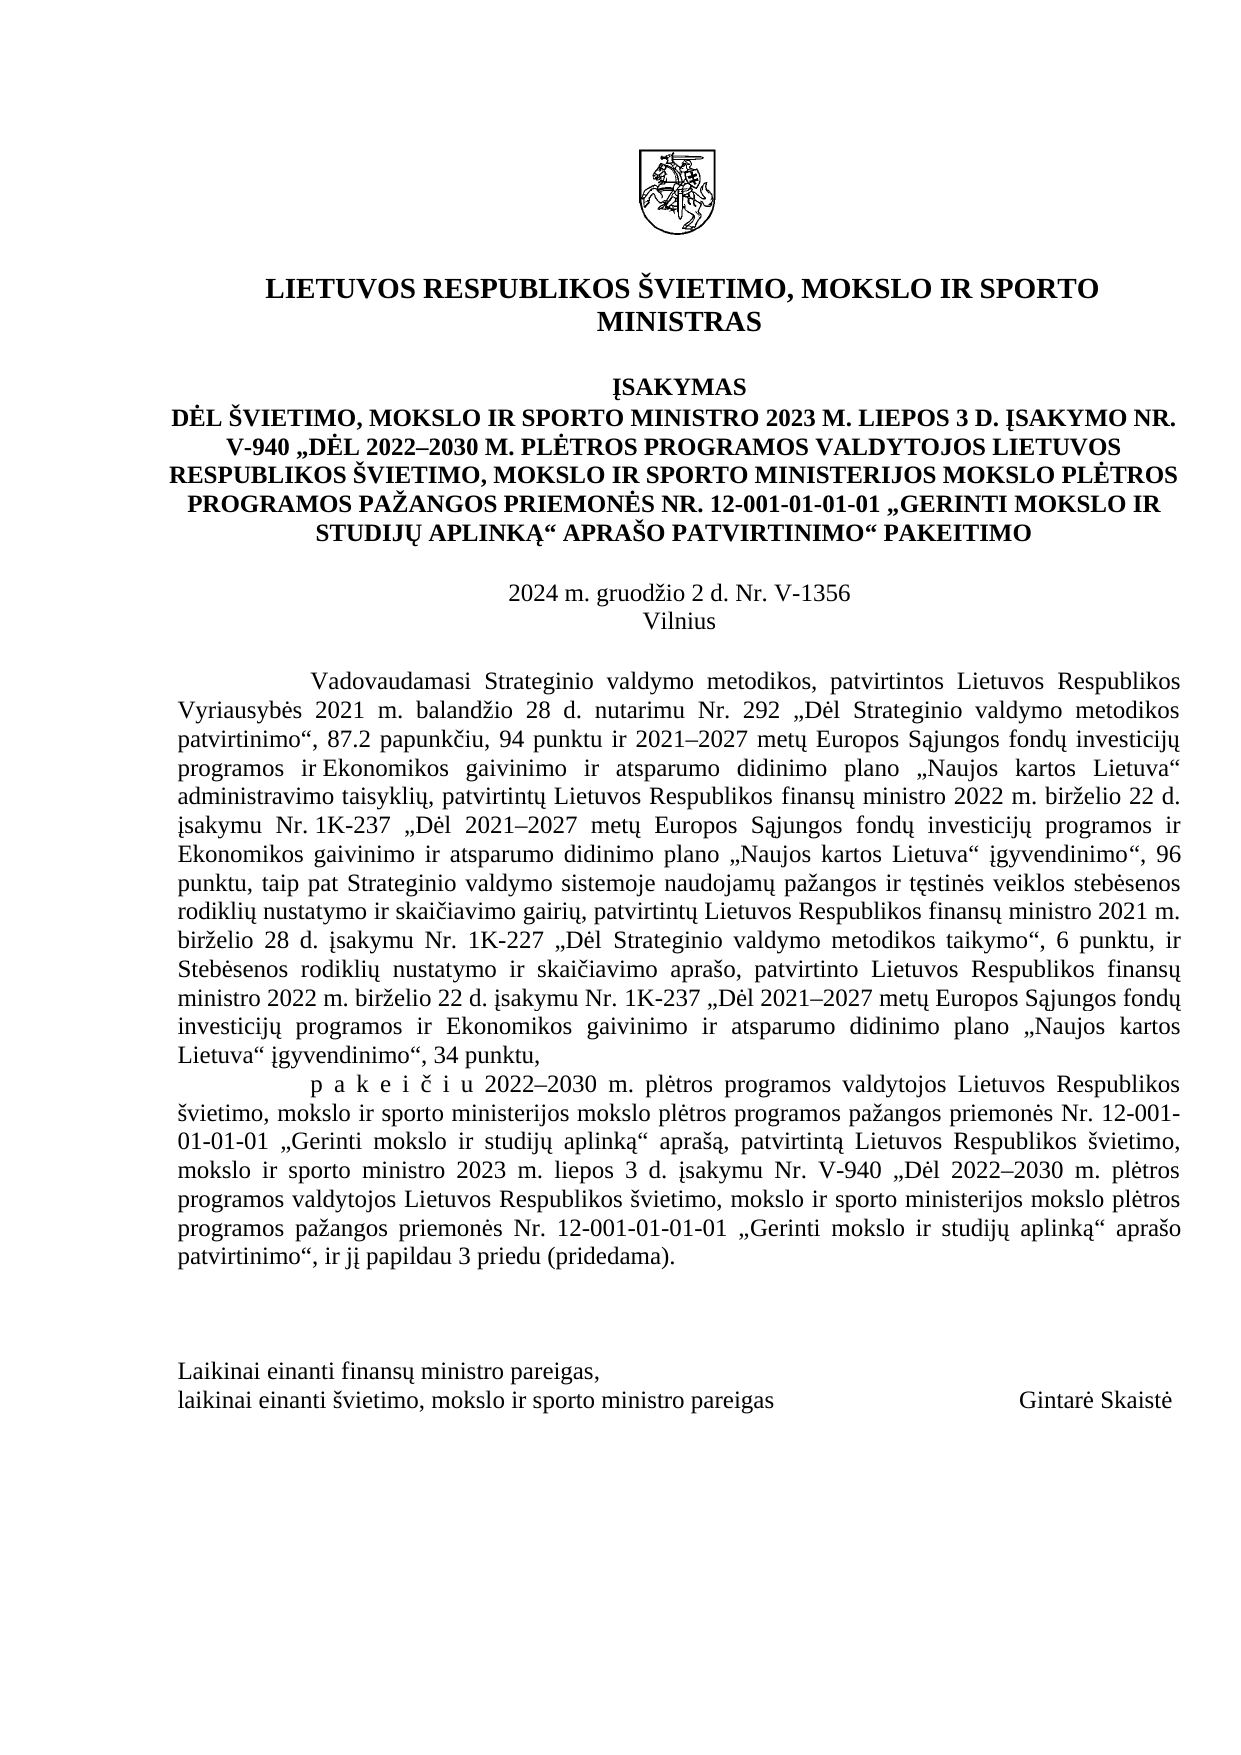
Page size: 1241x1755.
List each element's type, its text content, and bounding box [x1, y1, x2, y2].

text Vadovaudamasi Strateginio valdymo metodikos, patvirtintos Lietuvos Respublikos Vyriausybės 2021 m. balandžio 28 d. nutarimu Nr. 292 „Dėl Strateginio valdymo metodikos patvirtinimo“, 87.2 papunkčiu, 94 punktu ir 2021–2027 metų Europos Sąjungos fondų investicijų programos ir Ekonomikos gaivinimo ir atsparumo didinimo plano „Naujos kartos Lietuva“ administravimo taisyklių, patvirtintų Lietuvos Respublikos finansų ministro 2022 m. birželio 22 d. įsakymu Nr. 1K-237 „Dėl 2021–2027 metų Europos Sąjungos fondų investicijų programos ir Ekonomikos gaivinimo ir atsparumo didinimo plano „Naujos kartos Lietuva“ įgyvendinimo“, 96 punktu, taip pat Strateginio valdymo sistemoje naudojamų pažangos ir tęstinės veiklos stebėsenos rodiklių nustatymo ir skaičiavimo gairių, patvirtintų Lietuvos Respublikos finansų ministro 2021 m. birželio 28 d. įsakymu Nr. 1K-227 „Dėl Strateginio valdymo metodikos taikymo“, 6 punktu, ir Stebėsenos rodiklių nustatymo ir skaičiavimo aprašo, patvirtinto Lietuvos Respublikos finansų ministro 2022 m. birželio 22 d. įsakymu Nr. 1K-237 „Dėl 2021–2027 metų Europos Sąjungos fondų investicijų programos ir Ekonomikos gaivinimo ir atsparumo didinimo plano „Naujos kartos Lietuva“ įgyvendinimo“, 34 punktu, [177, 666, 1181, 1069]
text Laikinai einanti finansų ministro pareigas, [177, 1356, 1181, 1385]
text p a k e i č i u 2022–2030 m. plėtros programos valdytojos Lietuvos Respublikos švietimo, mokslo ir sporto ministerijos mokslo plėtros programos pažangos priemonės Nr. 12-001-01-01-01 „Gerinti mokslo ir studijų aplinką“ aprašą, patvirtintą Lietuvos Respublikos švietimo, mokslo ir sporto ministro 2023 m. liepos 3 d. įsakymu Nr. V-940 „Dėl 2022–2030 m. plėtros programos valdytojos Lietuvos Respublikos švietimo, mokslo ir sporto ministerijos mokslo plėtros programos pažangos priemonės Nr. 12-001-01-01-01 „Gerinti mokslo ir studijų aplinką“ aprašo patvirtinimo“, ir jį papildau 3 priedu (pridedama). [177, 1069, 1181, 1270]
subtitle 2024 m. gruodžio 2 d. Nr. V-1356 [177, 578, 1181, 606]
text laikinai einanti švietimo, mokslo ir sporto ministro pareigas Gintarė Skaistė [177, 1385, 1181, 1414]
text DĖL ŠVIETIMO, MOKSLO IR SPORTO MINISTRO 2023 M. LIEPOS 3 D. ĮSAKYMO NR. V-940 „DĖL 2022–2030 M. PLĖTROS PROGRAMOS VALDYTOJOS LIETUVOS RESPUBLIKOS ŠVIETIMO, MOKSLO IR SPORTO MINISTERIJOS MOKSLO PLĖTROS PROGRAMOS PAŽANGOS PRIEMONĖS NR. 12-001-01-01-01 „GERINTI MOKSLO IR STUDIJŲ APLINKĄ“ APRAŠO PATVIRTINIMO“ PAKEITIMO [166, 403, 1181, 547]
text ĮSAKYMAS [177, 372, 1181, 400]
text Vilnius [177, 606, 1181, 635]
text LIETUVOS RESPUBLIKOS ŠVIETIMO, MOKSLO IR SPORTO MINISTRAS [177, 271, 1181, 338]
